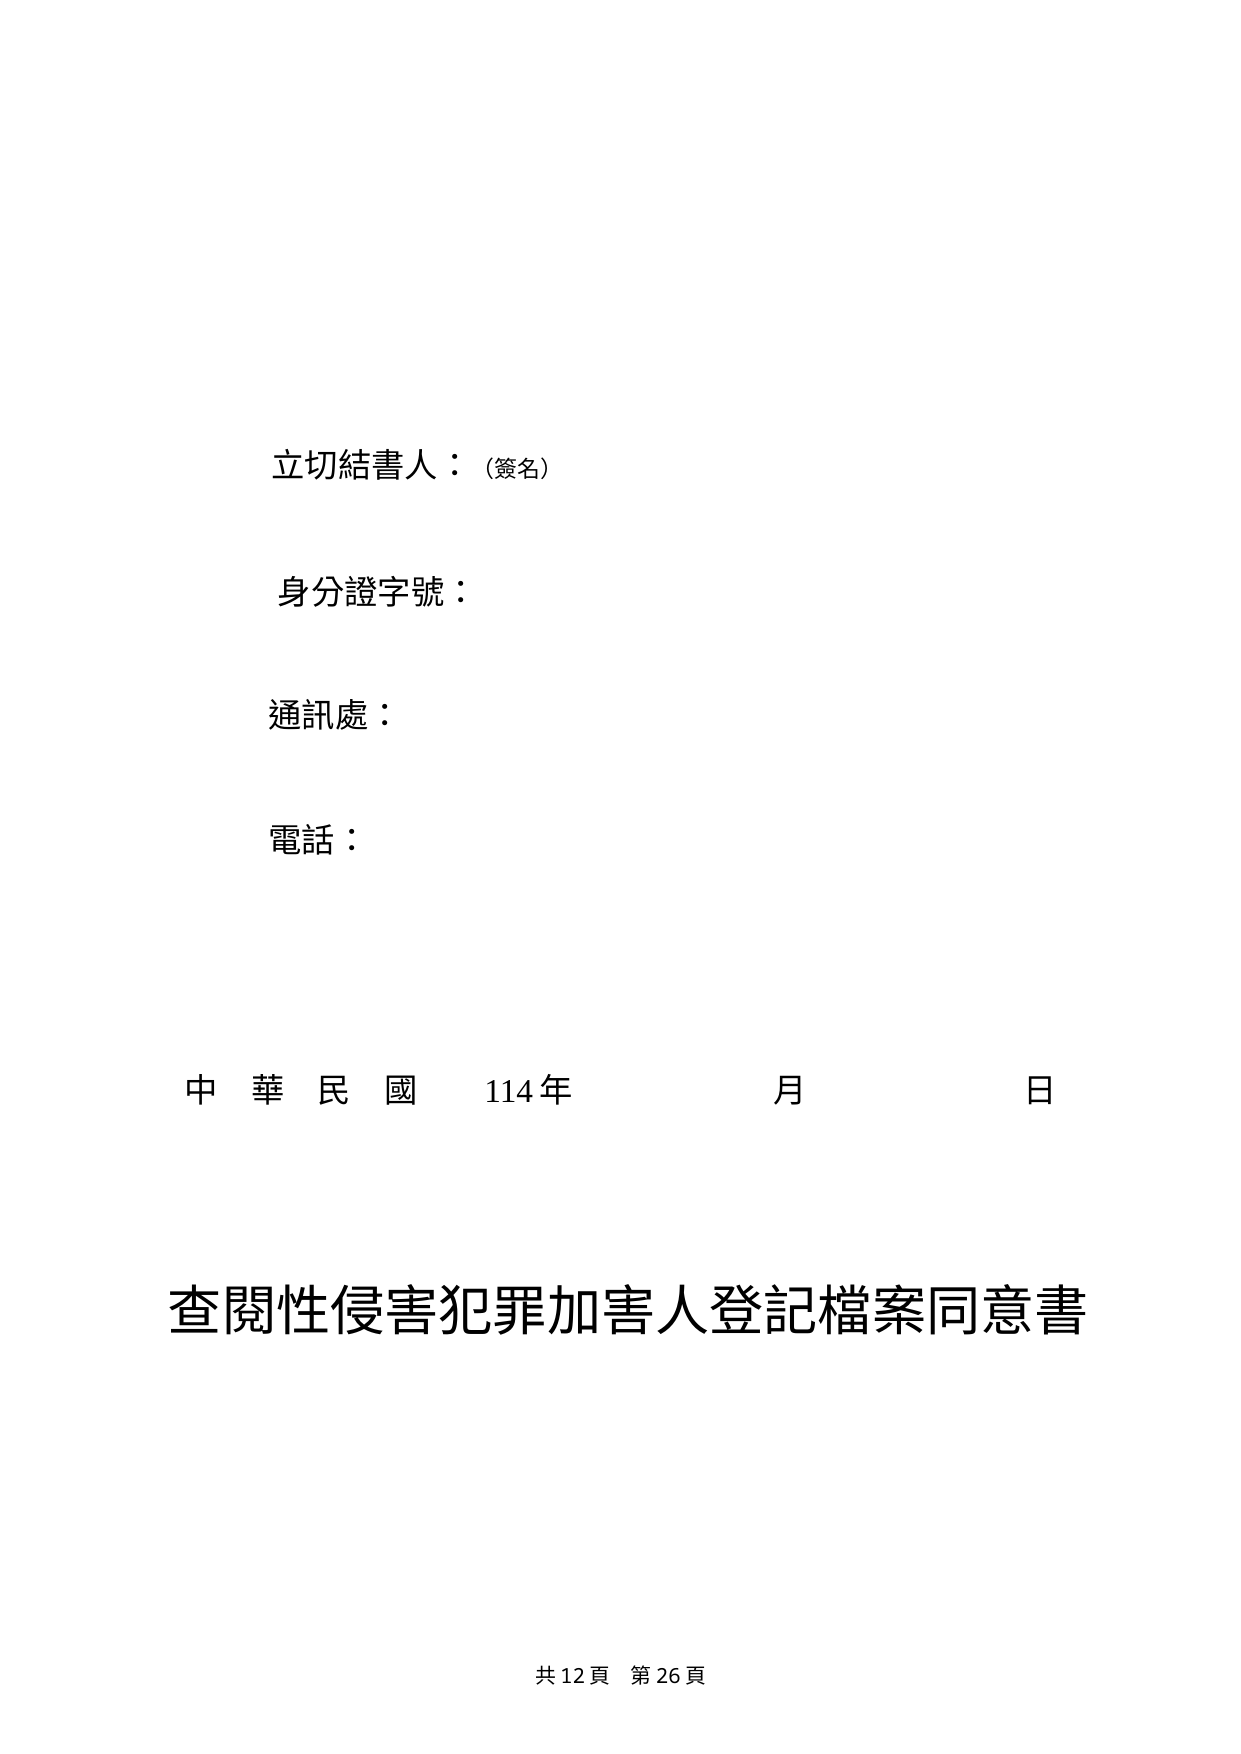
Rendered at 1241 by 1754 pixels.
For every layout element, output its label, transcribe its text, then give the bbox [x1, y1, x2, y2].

text 中 華 民 國 114年 月 日 [118, 1047, 1122, 1109]
text 身分證字號： [118, 547, 1122, 609]
text 立切結書人：（簽名） [118, 422, 1122, 484]
text 通訊處： [118, 672, 1122, 734]
text 電話： [118, 797, 1122, 859]
text 查閱性侵害犯罪加害人登記檔案同意書 [118, 1234, 1138, 1359]
